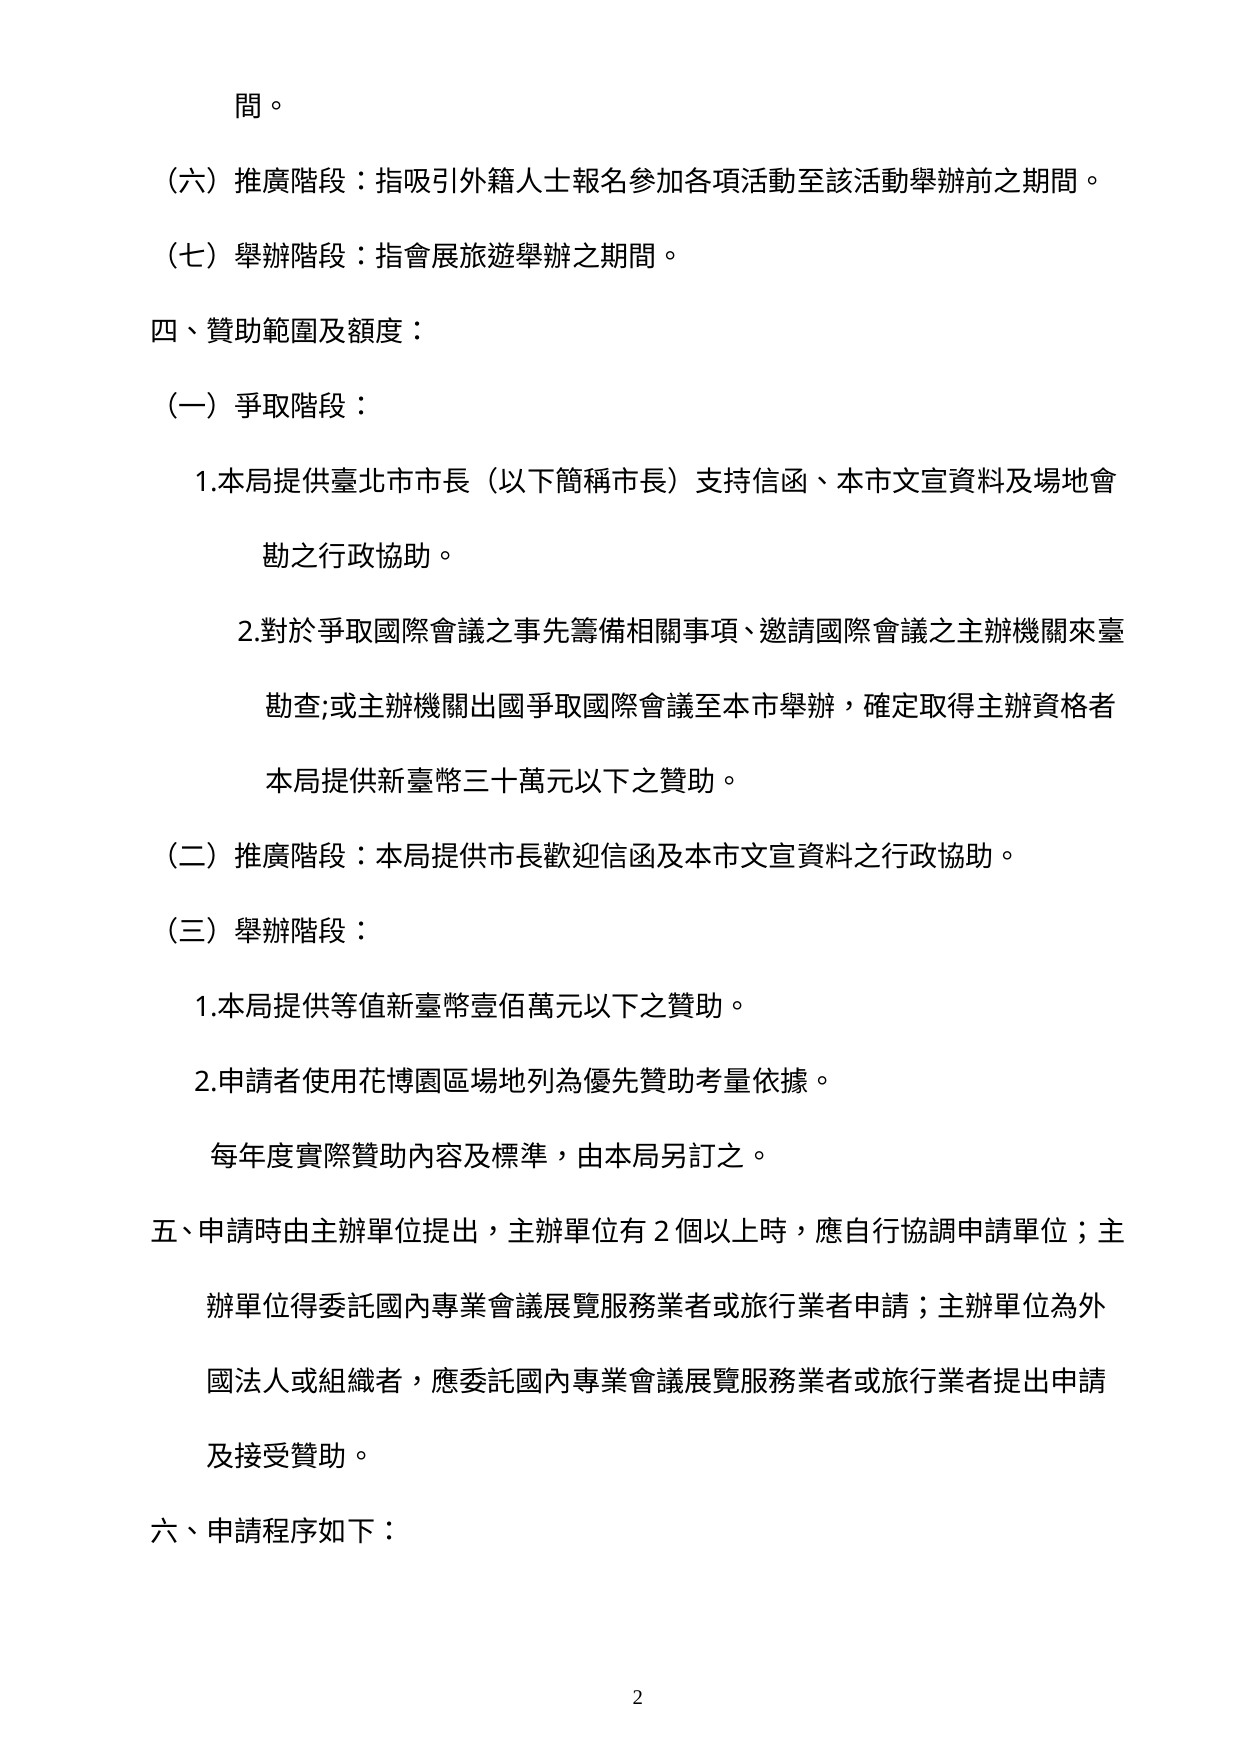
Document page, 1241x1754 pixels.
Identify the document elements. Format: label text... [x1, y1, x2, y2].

text （二）推廣階段：本局提供市長歡迎信函及本市文宣資料之行政協助。 [150, 816, 1125, 891]
text 六、申請程序如下： [150, 1491, 1125, 1566]
text 1.本局提供等值新臺幣壹佰萬元以下之贊助。 [150, 966, 1125, 1041]
text 1.本局提供臺北市市長（以下簡稱市長）支持信函、本市文宣資料及場地會勘之行政協助。 [150, 441, 1125, 591]
text 2.對於爭取國際會議之事先籌備相關事項、邀請國際會議之主辦機關來臺勘查;或主辦機關出國爭取國際會議至本市舉辦，確定取得主辦資格者本局提供新臺幣三十萬元以下之贊助。 [237, 591, 1125, 816]
text 2.申請者使用花博園區場地列為優先贊助考量依據。 [150, 1041, 1125, 1116]
text 每年度實際贊助內容及標準，由本局另訂之。 [150, 1116, 1125, 1191]
text 四、贊助範圍及額度： [150, 291, 1125, 366]
text （三）舉辦階段： [150, 891, 1125, 966]
text 五、申請時由主辦單位提出，主辦單位有2個以上時，應自行協調申請單位；主辦單位得委託國內專業會議展覽服務業者或旅行業者申請；主辦單位為外國法人或組織者，應委託國內專業會議展覽服務業者或旅行業者提出申請及接受贊助。 [150, 1191, 1125, 1491]
text 間。 [150, 66, 1125, 141]
text （七）舉辦階段：指會展旅遊舉辦之期間。 [150, 216, 1125, 291]
text （一）爭取階段： [150, 366, 1125, 441]
text （六）推廣階段：指吸引外籍人士報名參加各項活動至該活動舉辦前之期間。 [150, 141, 1125, 216]
